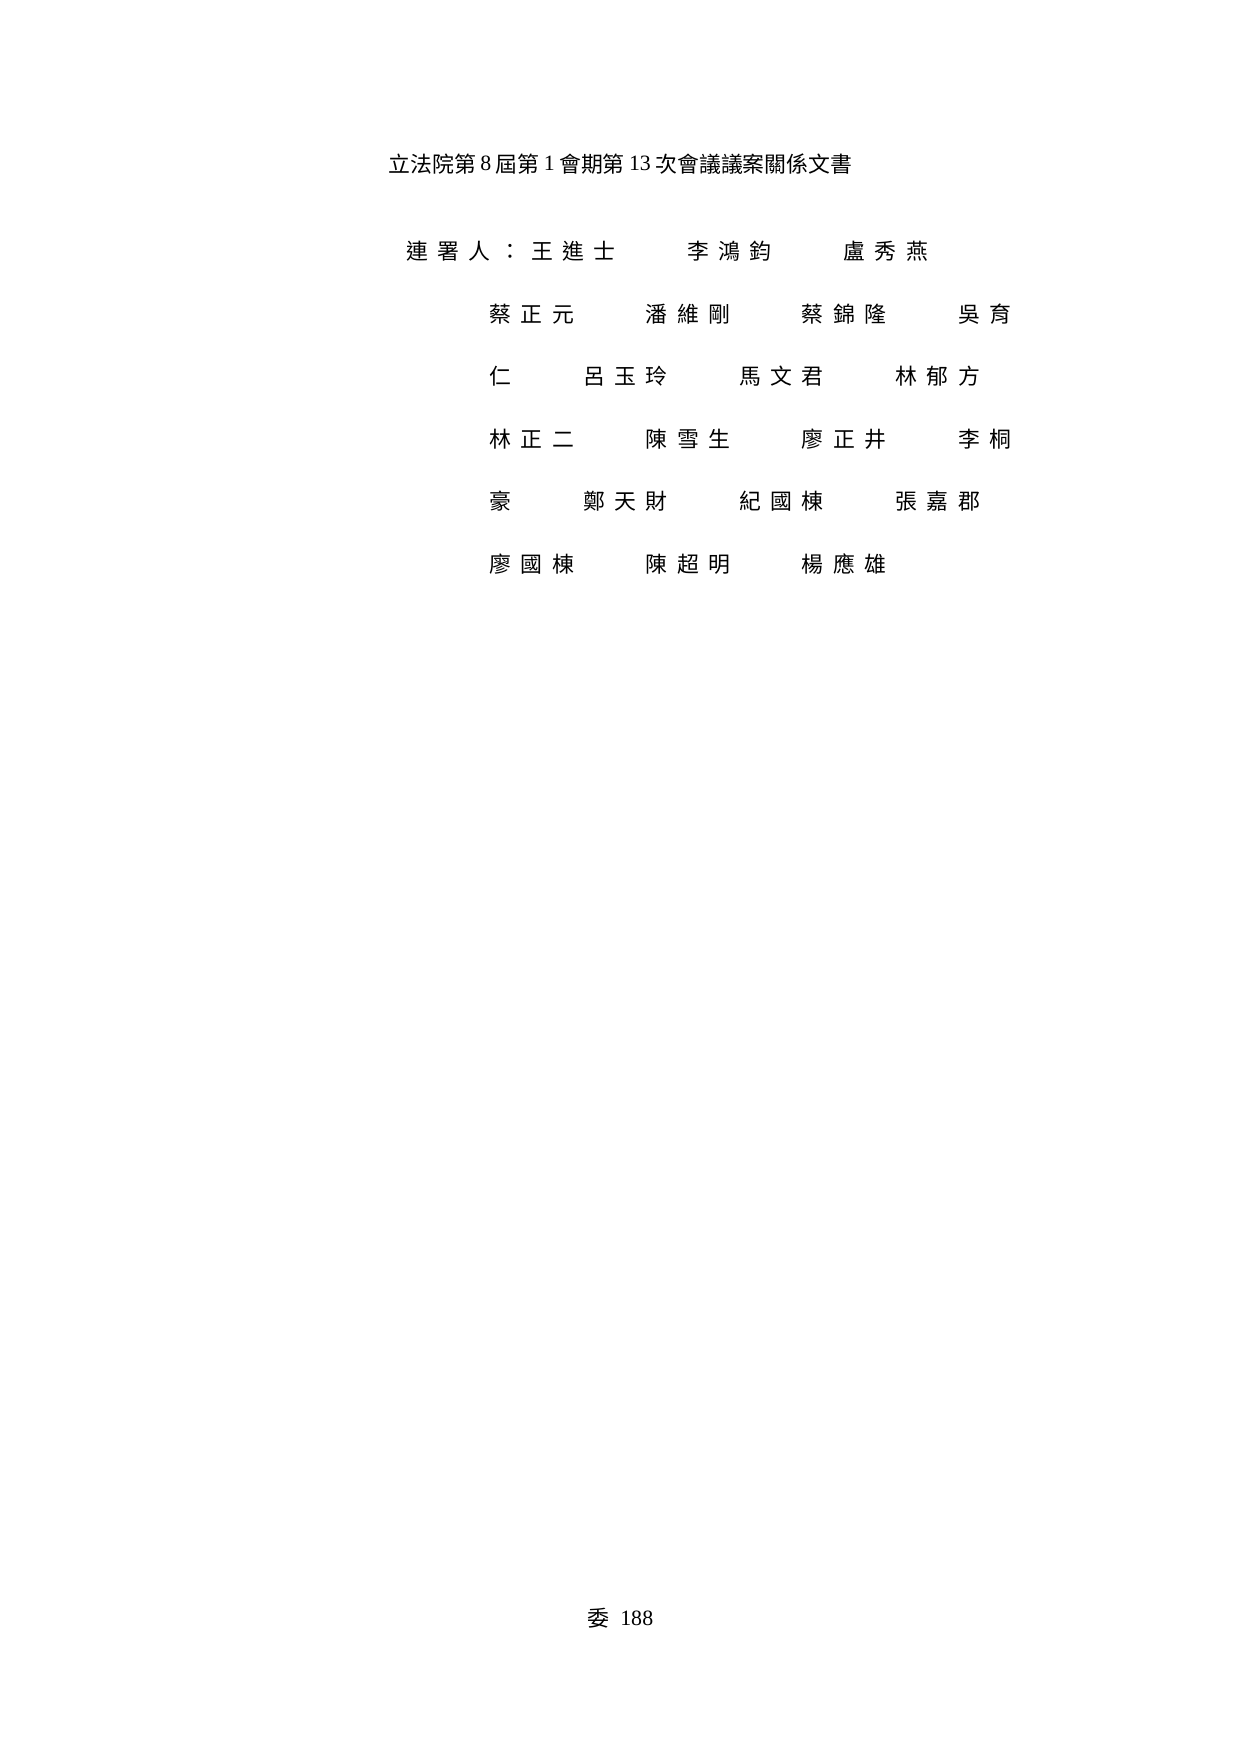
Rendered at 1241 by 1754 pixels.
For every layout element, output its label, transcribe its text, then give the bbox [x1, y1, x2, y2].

text 連署人：王進士 李鴻鈞 盧秀燕 蔡正元 潘維剛 蔡錦隆 吳育仁 呂玉玲 馬文君 林郁方 林正二 陳雪生 廖正井 李桐豪 鄭天財 紀國棟 張嘉郡 廖國棟 陳超明 楊應雄 [393, 219, 1023, 594]
